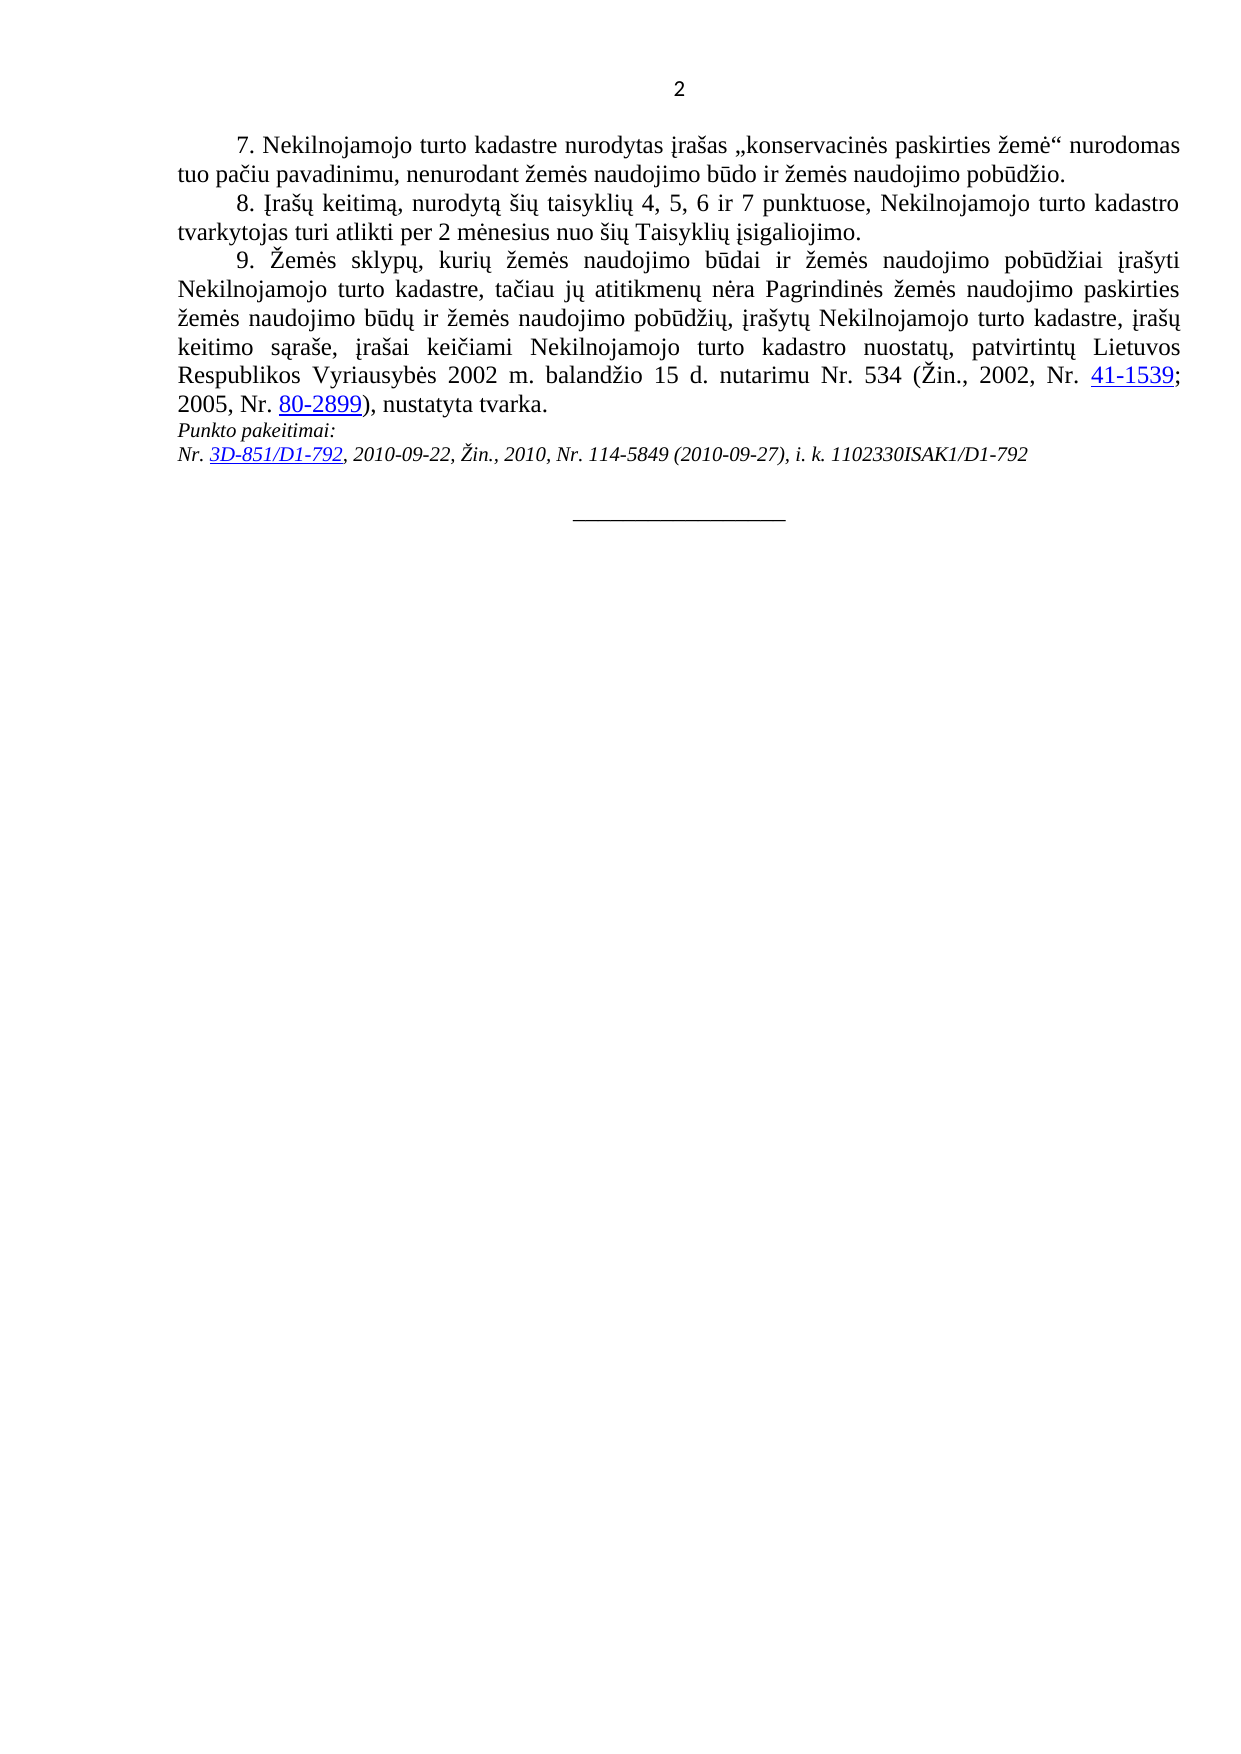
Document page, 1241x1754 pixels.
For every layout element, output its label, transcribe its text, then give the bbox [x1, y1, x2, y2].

text 9. Žemės sklypų, kurių žemės naudojimo būdai ir žemės naudojimo pobūdžiai įrašyti Nekilnojamojo turto kadastre, tačiau jų atitikmenų nėra Pagrindinės žemės naudojimo paskirties žemės naudojimo būdų ir žemės naudojimo pobūdžių, įrašytų Nekilnojamojo turto kadastre, įrašų keitimo sąraše, įrašai keičiami Nekilnojamojo turto kadastro nuostatų, patvirtintų Lietuvos Respublikos Vyriausybės 2002 m. balandžio 15 d. nutarimu Nr. 534 (Žin., 2002, Nr. 41-1539; 2005, Nr. 80-2899), nustatyta tvarka. [177, 246, 1181, 418]
text Nr. 3D-851/D1-792, 2010-09-22, Žin., 2010, Nr. 114-5849 (2010-09-27), i. k. 1102330ISAK1/D1-792 [177, 442, 1181, 466]
text 8. Įrašų keitimą, nurodytą šių taisyklių 4, 5, 6 ir 7 punktuose, Nekilnojamojo turto kadastro tvarkytojas turi atlikti per 2 mėnesius nuo šių Taisyklių įsigaliojimo. [177, 188, 1181, 246]
text 7. Nekilnojamojo turto kadastre nurodytas įrašas „konservacinės paskirties žemė“ nurodomas tuo pačiu pavadinimu, nenurodant žemės naudojimo būdo ir žemės naudojimo pobūdžio. [177, 131, 1181, 188]
text _________________ [177, 495, 1181, 524]
text Punkto pakeitimai: [177, 418, 1181, 442]
